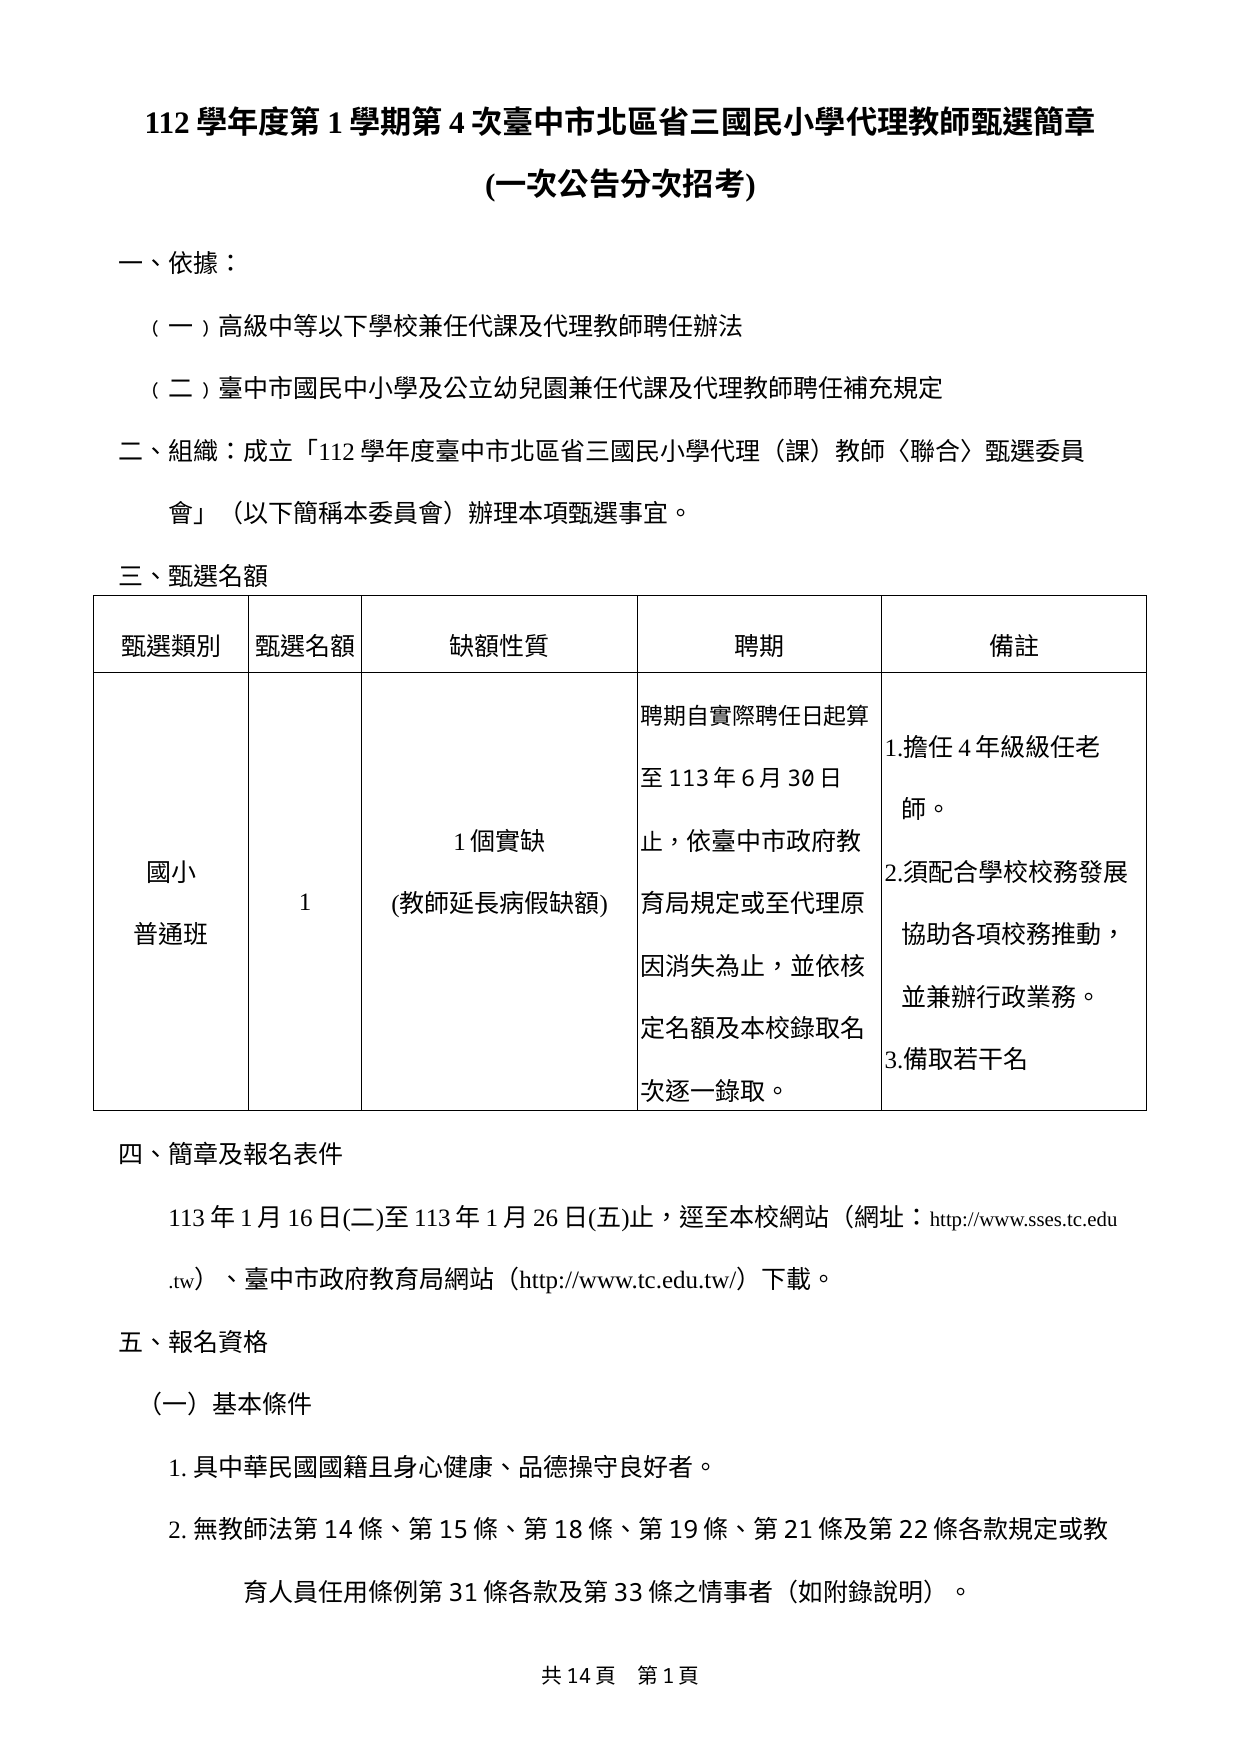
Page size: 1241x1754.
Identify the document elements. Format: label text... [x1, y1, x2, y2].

text 二、組織：成立「112學年度臺中市北區省三國民小學代理（課）教師〈聯合〉甄選委員會」（以下簡稱本委員會）辦理本項甄選事宜。 [118, 408, 1122, 533]
text ﹙一﹚高級中等以下學校兼任代課及代理教師聘任辦法 [143, 283, 1122, 345]
text 三、甄選名額 [118, 533, 1122, 595]
table_cell 1.擔任4年級級任老師。 2.須配合學校校務發展協助各項校務推動，並兼辦行政業務。 3.備取若干名 [882, 673, 1146, 1110]
text 112學年度第1學期第4次臺中市北區省三國民小學代理教師甄選簡章 [118, 78, 1122, 141]
text 1. 具中華民國國籍且身心健康、品德操守良好者。 [118, 1424, 1122, 1486]
table_cell 國小 普通班 [94, 673, 248, 1110]
table_cell 1 [249, 673, 361, 1110]
table_cell 聘期自實際聘任日起算至113年6月30日止，依臺中市政府教育局規定或至代理原因消失為止，並依核定名額及本校錄取名次逐一錄取。 [638, 673, 881, 1110]
text 五、報名資格 [118, 1299, 1122, 1361]
table_header 備註 [882, 596, 1146, 672]
table_header 甄選類別 [94, 596, 248, 672]
text （一）基本條件 [118, 1361, 1122, 1424]
table_header 缺額性質 [362, 596, 637, 672]
text 一、依據： [118, 220, 1122, 283]
text 2. 無教師法第14條、第15條、第18條、第19條、第21條及第22條各款規定或教育人員任用條例第31條各款及第33條之情事者（如附錄說明）。 [118, 1486, 1122, 1611]
text 四、簡章及報名表件 113年1月16日(二)至113年1月26日(五)止，逕至本校網站（網址：http://www.sses.tc.edu.tw）、臺中市政府教育局網站（http://www.tc.edu.tw/）下載。 [118, 1111, 1122, 1299]
text ﹙二﹚臺中市國民中小學及公立幼兒園兼任代課及代理教師聘任補充規定 [143, 345, 1122, 408]
table_header 甄選名額 [249, 596, 361, 672]
table_cell 1個實缺 (教師延長病假缺額) [362, 673, 637, 1110]
text (一次公告分次招考) [118, 141, 1122, 203]
table_header 聘期 [638, 596, 881, 672]
